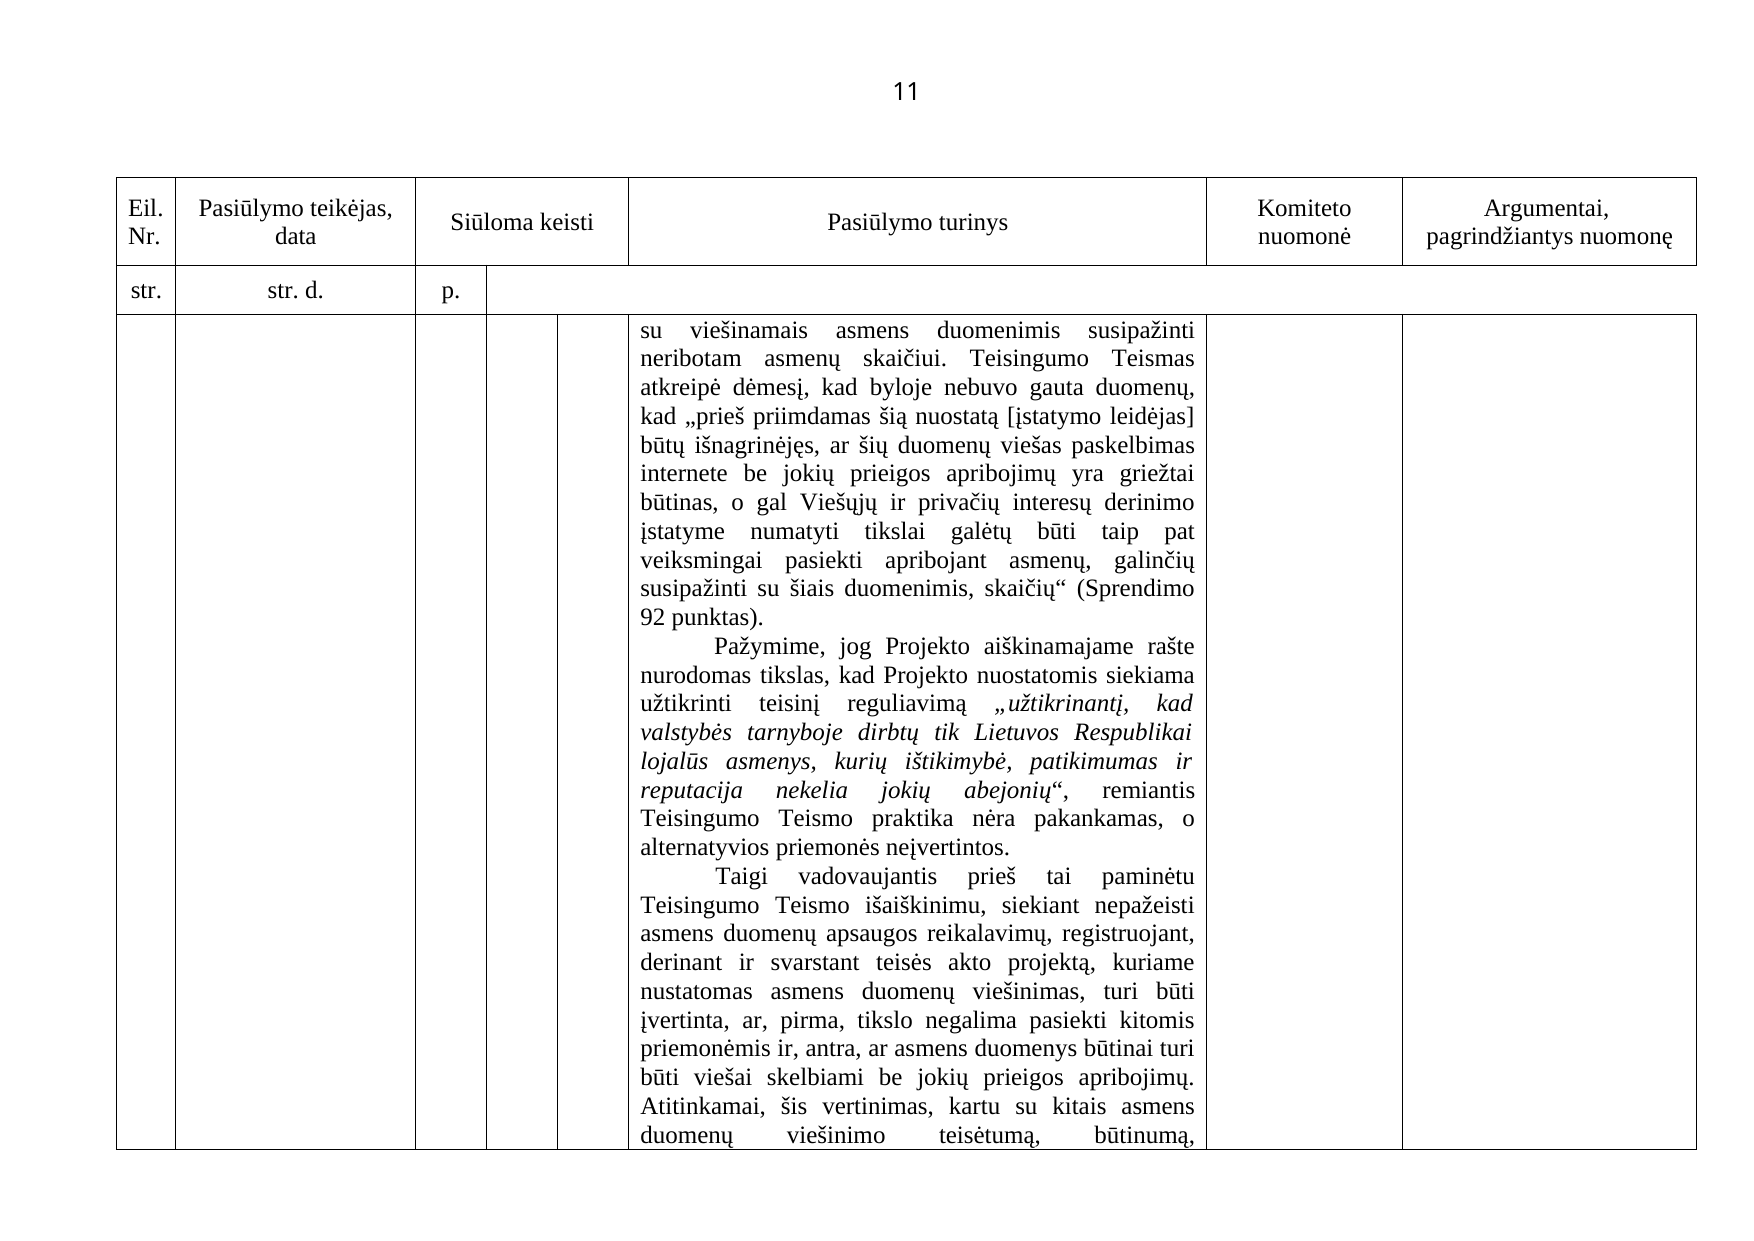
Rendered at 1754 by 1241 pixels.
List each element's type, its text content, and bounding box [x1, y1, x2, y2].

table_header Pasiūlymo turinys [629, 178, 1206, 264]
table_header Komiteto nuomonė [1207, 178, 1402, 264]
table_header Eil. Nr. [117, 178, 175, 264]
table_cell p. [416, 266, 486, 314]
table_header Siūloma keisti [416, 178, 628, 264]
table_cell [558, 315, 628, 1148]
table_cell [1207, 315, 1402, 1148]
table_cell [487, 315, 557, 1148]
table_cell [416, 315, 486, 1148]
table_cell [1403, 315, 1696, 1148]
table_header Pasiūlymo teikėjas, data [176, 178, 415, 264]
table_cell str. d. [176, 266, 415, 314]
table_cell [117, 315, 175, 1148]
table_header Argumentai, pagrindžiantys nuomonę [1403, 178, 1696, 264]
table_cell su viešinamais asmens duomenimis susipažinti neribotam asmenų skaičiui. Teisingumo Teismas atkreipė dėmesį, kad byloje nebuvo gauta duomenų, kad „prieš priimdamas šią nuostatą [įstatymo leidėjas] būtų išnagrinėjęs, ar šių duomenų viešas paskelbimas internete be jokių prieigos apribojimų yra griežtai būtinas, o gal Viešųjų ir privačių interesų derinimo įstatyme numatyti tikslai galėtų būti taip pat veiksmingai pasiekti apribojant asmenų, galinčių susipažinti su šiais duomenimis, skaičių“ (Sprendimo 92 punktas). Pažymime, jog Projekto aiškinamajame rašte nurodomas tikslas, kad Projekto nuostatomis siekiama užtikrinti teisinį reguliavimą „užtikrinantį, kad valstybės tarnyboje dirbtų tik Lietuvos Respublikai lojalūs asmenys, kurių ištikimybė, patikimumas ir reputacija nekelia jokių abejonių“, remiantis Teisingumo Teismo praktika nėra pakankamas, o alternatyvios priemonės neįvertintos. Taigi vadovaujantis prieš tai paminėtu Teisingumo Teismo išaiškinimu, siekiant nepažeisti asmens duomenų apsaugos reikalavimų, registruojant, derinant ir svarstant teisės akto projektą, kuriame nustatomas asmens duomenų viešinimas, turi būti įvertinta, ar, pirma, tikslo negalima pasiekti kitomis priemonėmis ir, antra, ar asmens duomenys būtinai turi būti viešai skelbiami be jokių prieigos apribojimų. Atitinkamai, šis vertinimas, kartu su kitais asmens duomenų viešinimo teisėtumą, būtinumą, [629, 315, 1206, 1148]
table_cell [176, 315, 415, 1148]
table_cell str. [117, 266, 175, 314]
